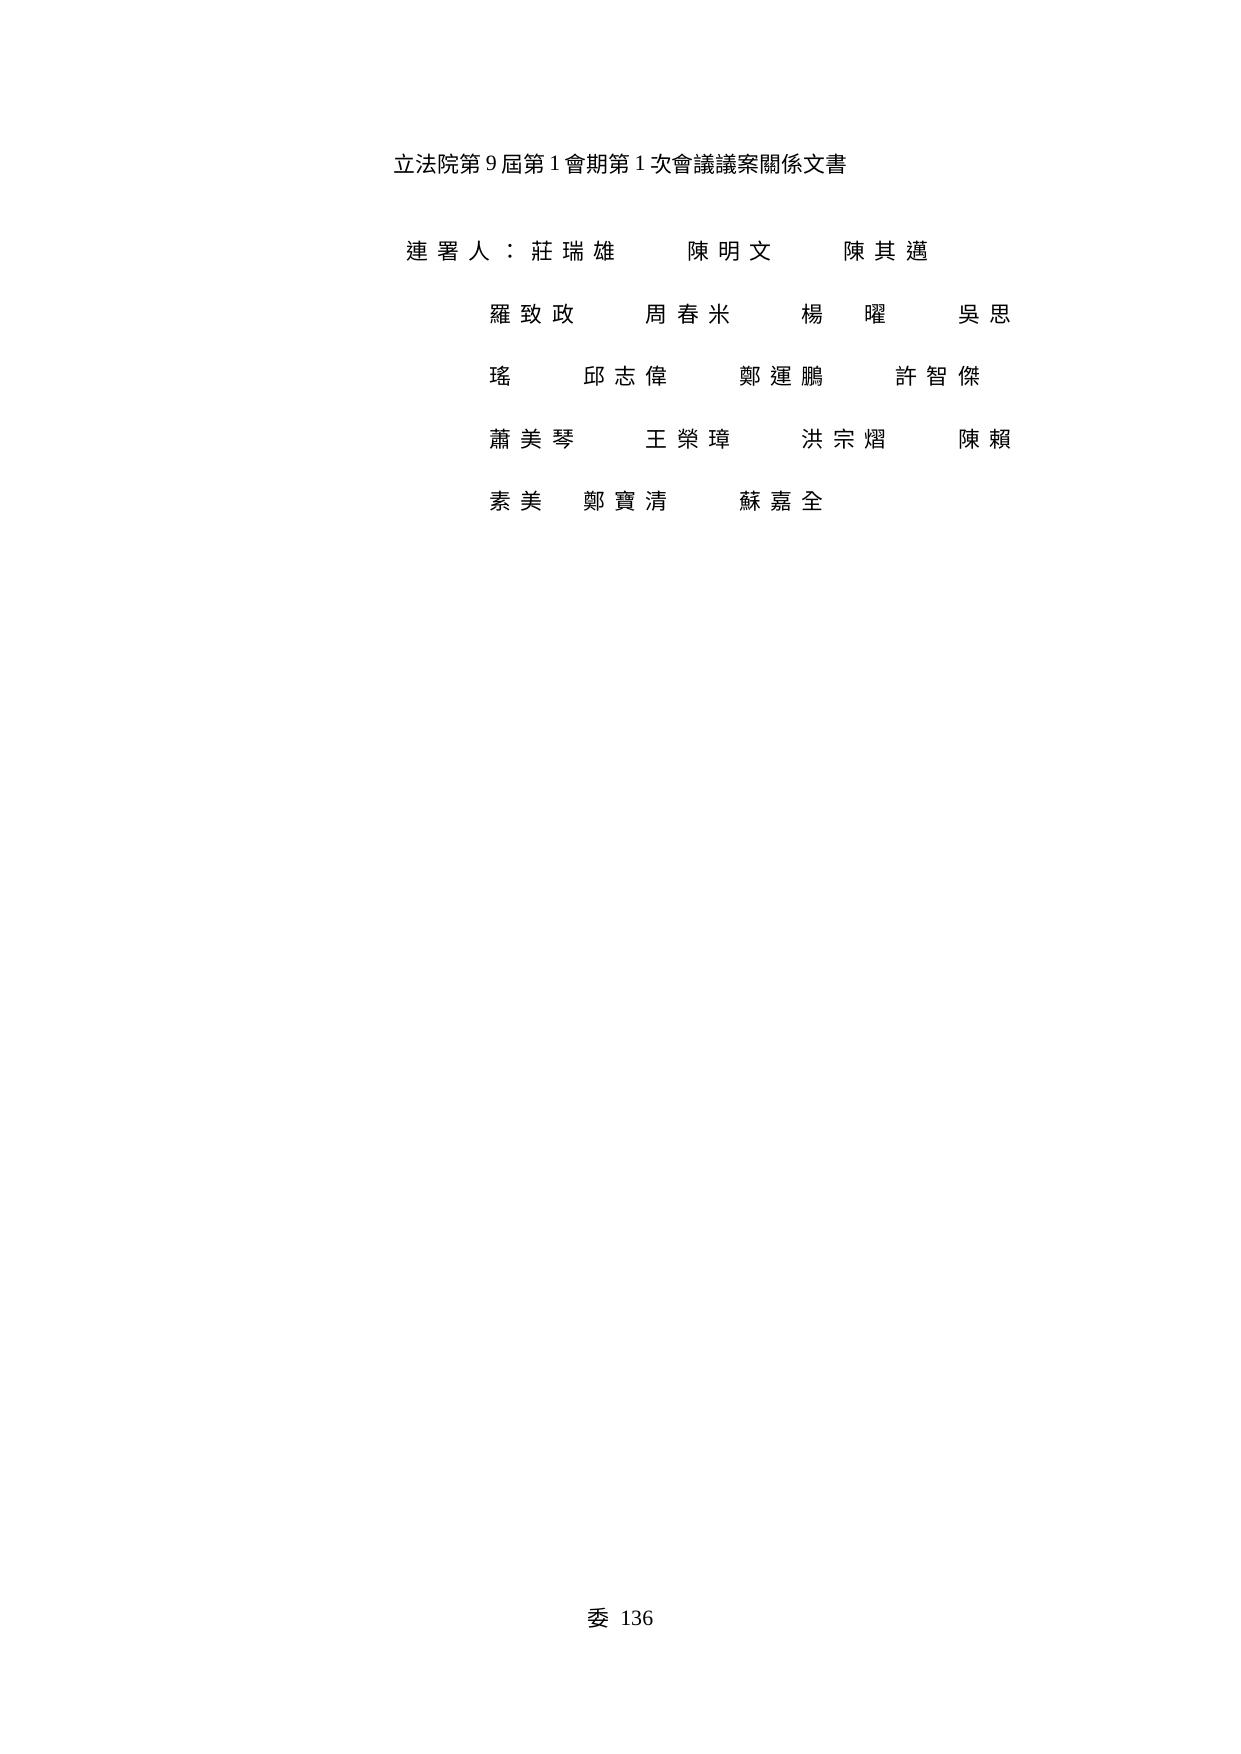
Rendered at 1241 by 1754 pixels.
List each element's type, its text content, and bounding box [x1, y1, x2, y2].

text 連署人：莊瑞雄 陳明文 陳其邁 羅致政 周春米 楊 曜 吳思瑤 邱志偉 鄭運鵬 許智傑 蕭美琴 王榮璋 洪宗熠 陳賴素美 鄭寶清 蘇嘉全 [393, 219, 1023, 531]
